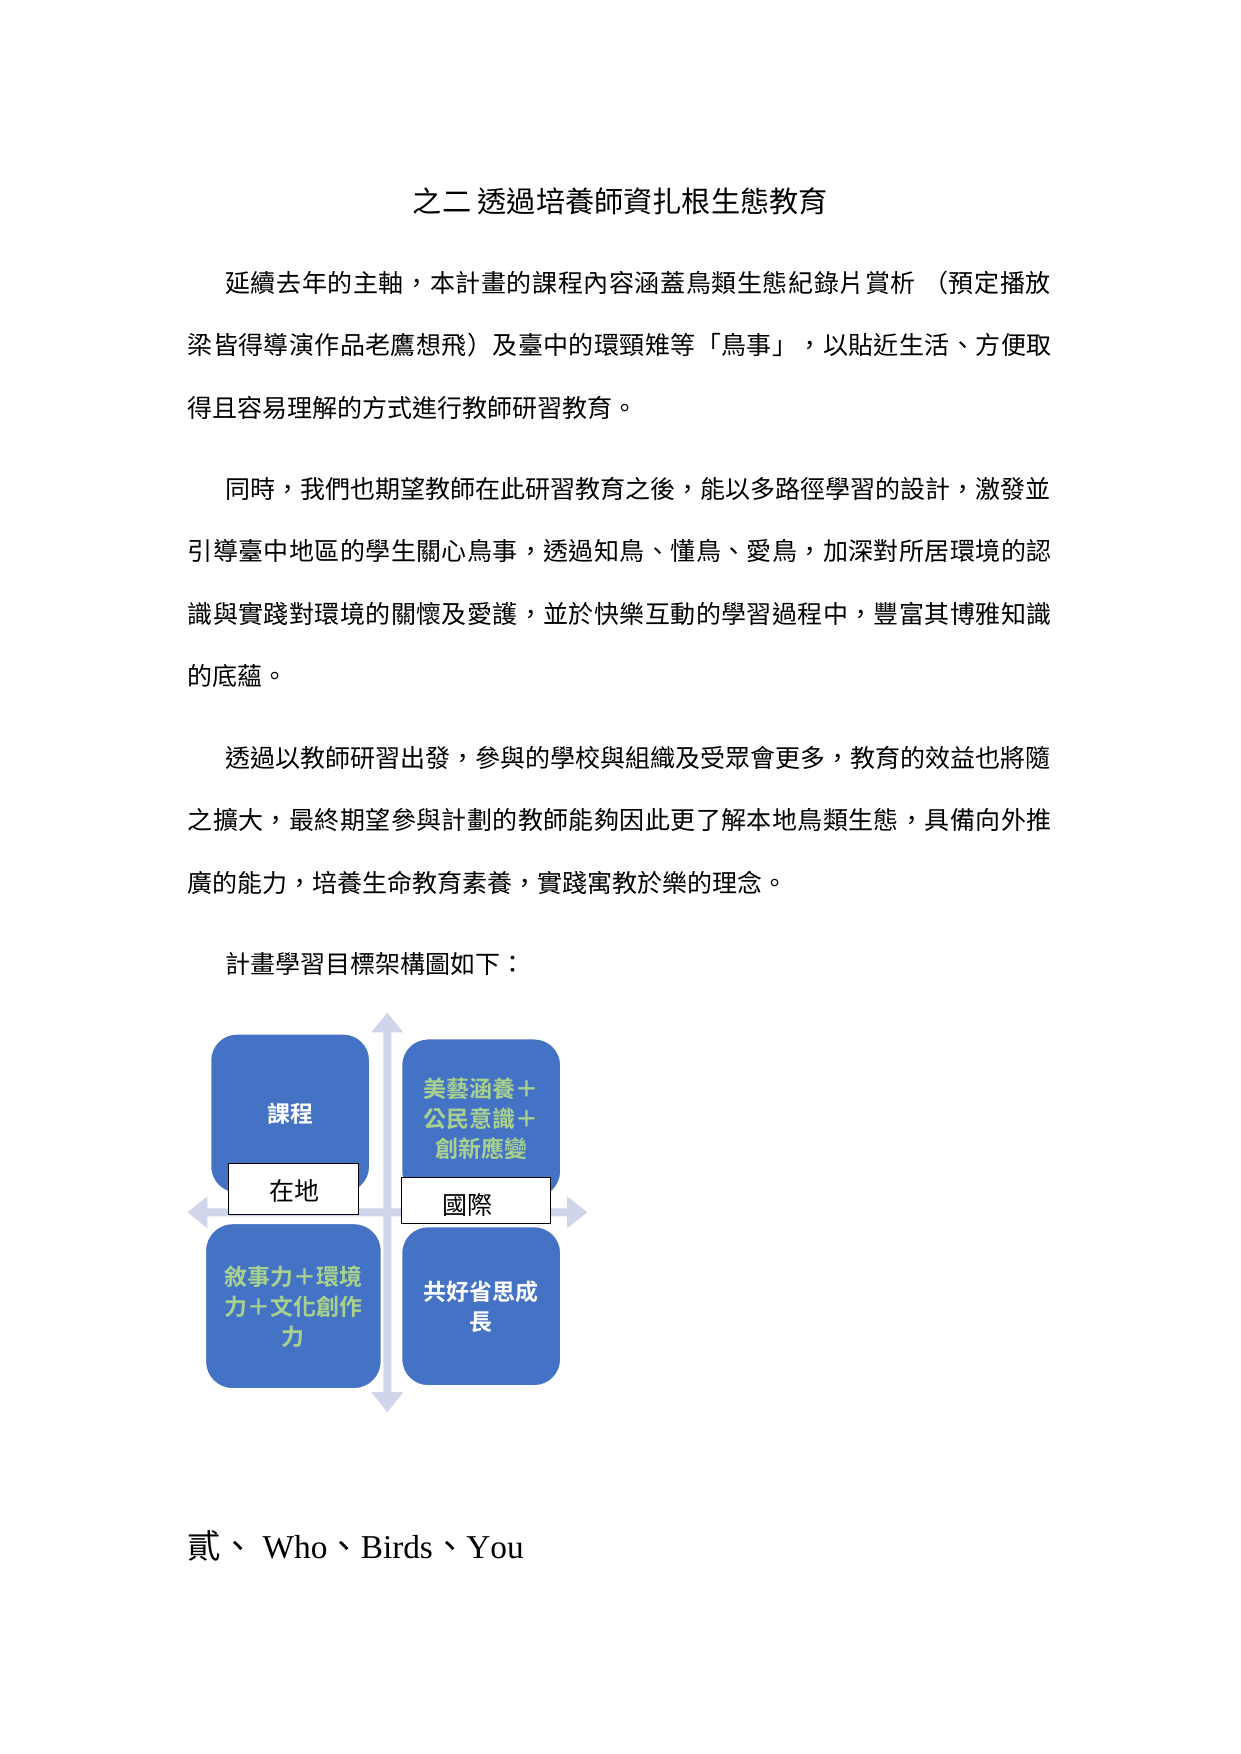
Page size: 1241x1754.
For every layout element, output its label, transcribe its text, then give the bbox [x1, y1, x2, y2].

text 之二 透過培養師資扎根生態教育 [187, 158, 1053, 221]
text 同時，我們也期望教師在此研習教育之後，能以多路徑學習的設計，激發並引導臺中地區的學生關心鳥事，透過知鳥、懂鳥、愛鳥，加深對所居環境的認識與實踐對環境的關懷及愛護，並於快樂互動的學習過程中，豐富其博雅知識的底蘊。 [187, 446, 1053, 696]
list Who、Birds、You [187, 1502, 1053, 1564]
text 計畫學習目標架構圖如下： [187, 921, 1053, 983]
text 透過以教師研習出發，參與的學校與組織及受眾會更多，教育的效益也將隨之擴大，最終期望參與計劃的教師能夠因此更了解本地鳥類生態，具備向外推廣的能力，培養生命教育素養，實踐寓教於樂的理念。 [187, 714, 1053, 902]
text 延續去年的主軸，本計畫的課程內容涵蓋鳥類生態紀錄片賞析 （預定播放梁皆得導演作品老鷹想飛）及臺中的環頸雉等「鳥事」，以貼近生活、方便取得且容易理解的方式進行教師研習教育。 [187, 239, 1053, 427]
text 國際 [417, 1186, 535, 1215]
text 在地 [244, 1171, 343, 1206]
